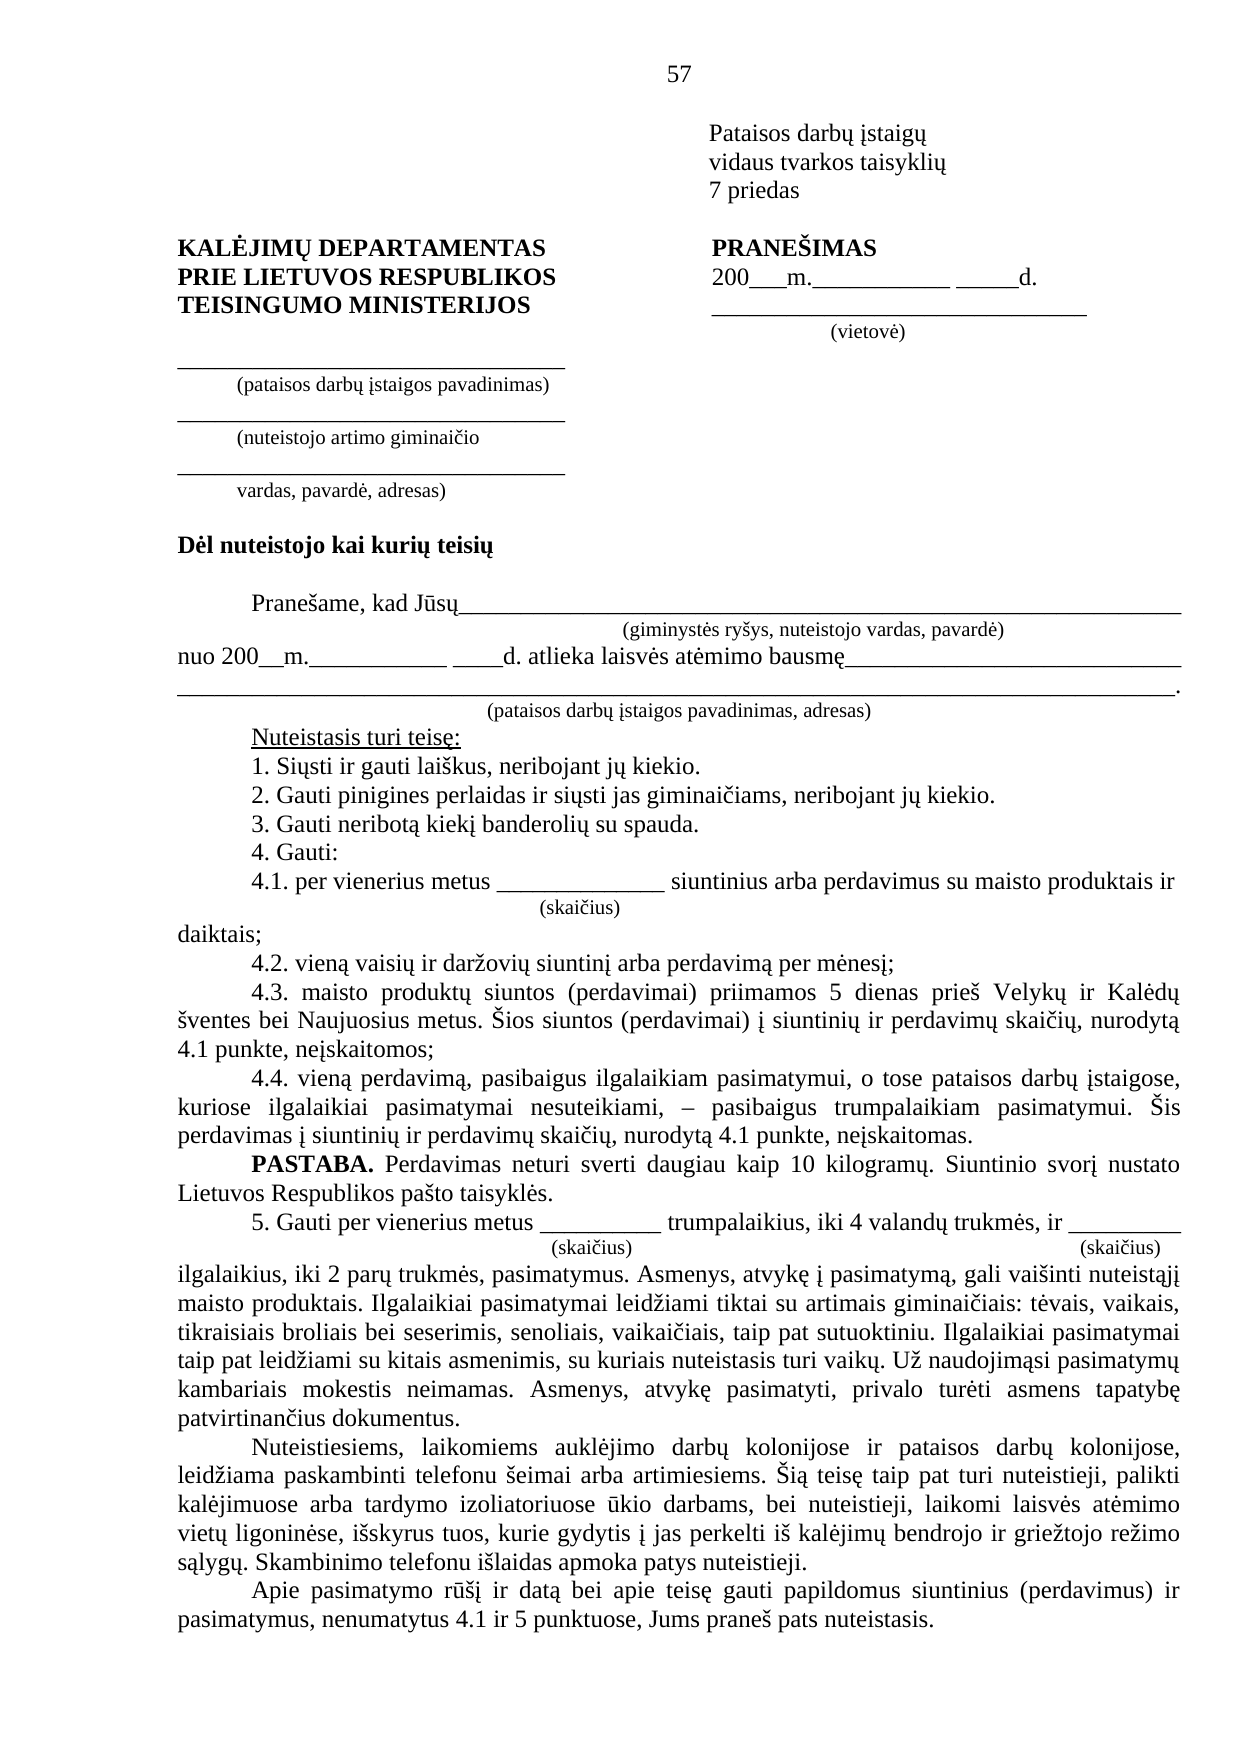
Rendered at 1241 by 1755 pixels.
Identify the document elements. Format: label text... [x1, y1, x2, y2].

text (nuteistojo artimo giminaičio [177, 425, 1181, 449]
text vardas, pavardė, adresas) [177, 478, 1181, 502]
text Apie pasimatymo rūšį ir datą bei apie teisę gauti papildomus siuntinius (perdavimus) ir pasimatymus, nenumatytus 4.1 ir 5 punktuose, Jums praneš pats nuteistasis. [177, 1576, 1181, 1633]
text Nuteistasis turi teisę: [177, 722, 1181, 751]
text 7 priedas [177, 176, 1181, 204]
text Pataisos darbų įstaigų [709, 118, 1181, 147]
text 4.3. maisto produktų siuntos (perdavimai) priimamos 5 dienas prieš Velykų ir Kalėdų šventes bei Naujuosius metus. Šios siuntos (perdavimai) į siuntinių ir perdavimų skaičių, nurodytą 4.1 punkte, neįskaitomos; [177, 977, 1181, 1063]
text Pranešame, kad Jūsų [177, 588, 1181, 617]
text 4. Gauti: [177, 837, 1181, 866]
text 4.4. vieną perdavimą, pasibaigus ilgalaikiam pasimatymui, o tose pataisos darbų įstaigose, kuriose ilgalaikiai pasimatymai nesuteikiami, – pasibaigus trumpalaikiam pasimatymui. Šis perdavimas į siuntinių ir perdavimų skaičių, nurodytą 4.1 punkte, neįskaitomas. [177, 1063, 1181, 1149]
text 2. Gauti pinigines perlaidas ir siųsti jas giminaičiams, neribojant jų kiekio. [177, 780, 1181, 809]
text (skaičius) [177, 895, 1181, 919]
text Dėl nuteistojo kai kurių teisių [177, 531, 1181, 559]
text PASTABA. Perdavimas neturi sverti daugiau kaip 10 kilogramų. Siuntinio svorį nustato Lietuvos Respublikos pašto taisyklės. [177, 1149, 1181, 1207]
text 5. Gauti per vienerius metus trumpalaikius, iki 4 valandų trukmės, ir _________ [177, 1207, 1181, 1235]
text PRIE LIETUVOS RESPUBLIKOS 200___m.___________ _____d. [177, 262, 1181, 291]
text . [177, 670, 1181, 698]
text (pataisos darbų įstaigos pavadinimas) [177, 372, 1181, 396]
text KALĖJIMŲ DEPARTAMENTAS PRANEŠIMAS [177, 233, 1181, 262]
text TEISINGUMO MINISTERIJOS ______________________________ [177, 291, 1181, 319]
text (vietovė) [177, 319, 1181, 343]
text ilgalaikius, iki 2 parų trukmės, pasimatymus. Asmenys, atvykę į pasimatymą, gali vaišinti nuteistąjį maisto produktais. Ilgalaikiai pasimatymai leidžiami tiktai su artimais giminaičiais: tėvais, vaikais, tikraisiais broliais bei seserimis, senoliais, vaikaičiais, taip pat sutuoktiniu. Ilgalaikiai pasimatymai taip pat leidžiami su kitais asmenimis, su kuriais nuteistasis turi vaikų. Už naudojimąsi pasimatymų kambariais mokestis neimamas. Asmenys, atvykę pasimatyti, privalo turėti asmens tapatybę patvirtinančius dokumentus. [177, 1259, 1181, 1432]
text _______________________________ [177, 343, 1181, 372]
text daiktais; [177, 919, 1181, 948]
text Nuteistiesiems, laikomiems auklėjimo darbų kolonijose ir pataisos darbų kolonijose, leidžiama paskambinti telefonu šeimai arba artimiesiems. Šią teisę taip pat turi nuteistieji, palikti kalėjimuose arba tardymo izoliatoriuose ūkio darbams, bei nuteistieji, laikomi laisvės atėmimo vietų ligoninėse, išskyrus tuos, kurie gydytis į jas perkelti iš kalėjimų bendrojo ir griežtojo režimo sąlygų. Skambinimo telefonu išlaidas apmoka patys nuteistieji. [177, 1432, 1181, 1576]
text 4.2. vieną vaisių ir daržovių siuntinį arba perdavimą per mėnesį; [177, 948, 1181, 977]
text (pataisos darbų įstaigos pavadinimas, adresas) [177, 698, 1181, 722]
text vidaus tvarkos taisyklių [177, 147, 1181, 176]
text (skaičius) (skaičius) [177, 1235, 1181, 1259]
text 3. Gauti neribotą kiekį banderolių su spauda. [177, 809, 1181, 837]
text _______________________________ [177, 396, 1181, 425]
text (giminystės ryšys, nuteistojo vardas, pavardė) [177, 617, 1181, 641]
text 1. Siųsti ir gauti laiškus, neribojant jų kiekio. [177, 751, 1181, 780]
text _______________________________ [177, 449, 1181, 478]
text 4.1. per vienerius metus siuntinius arba perdavimus su maisto produktais ir [177, 866, 1181, 895]
text nuo 200__m.___________ ____d. atlieka laisvės atėmimo bausmę [177, 641, 1181, 670]
